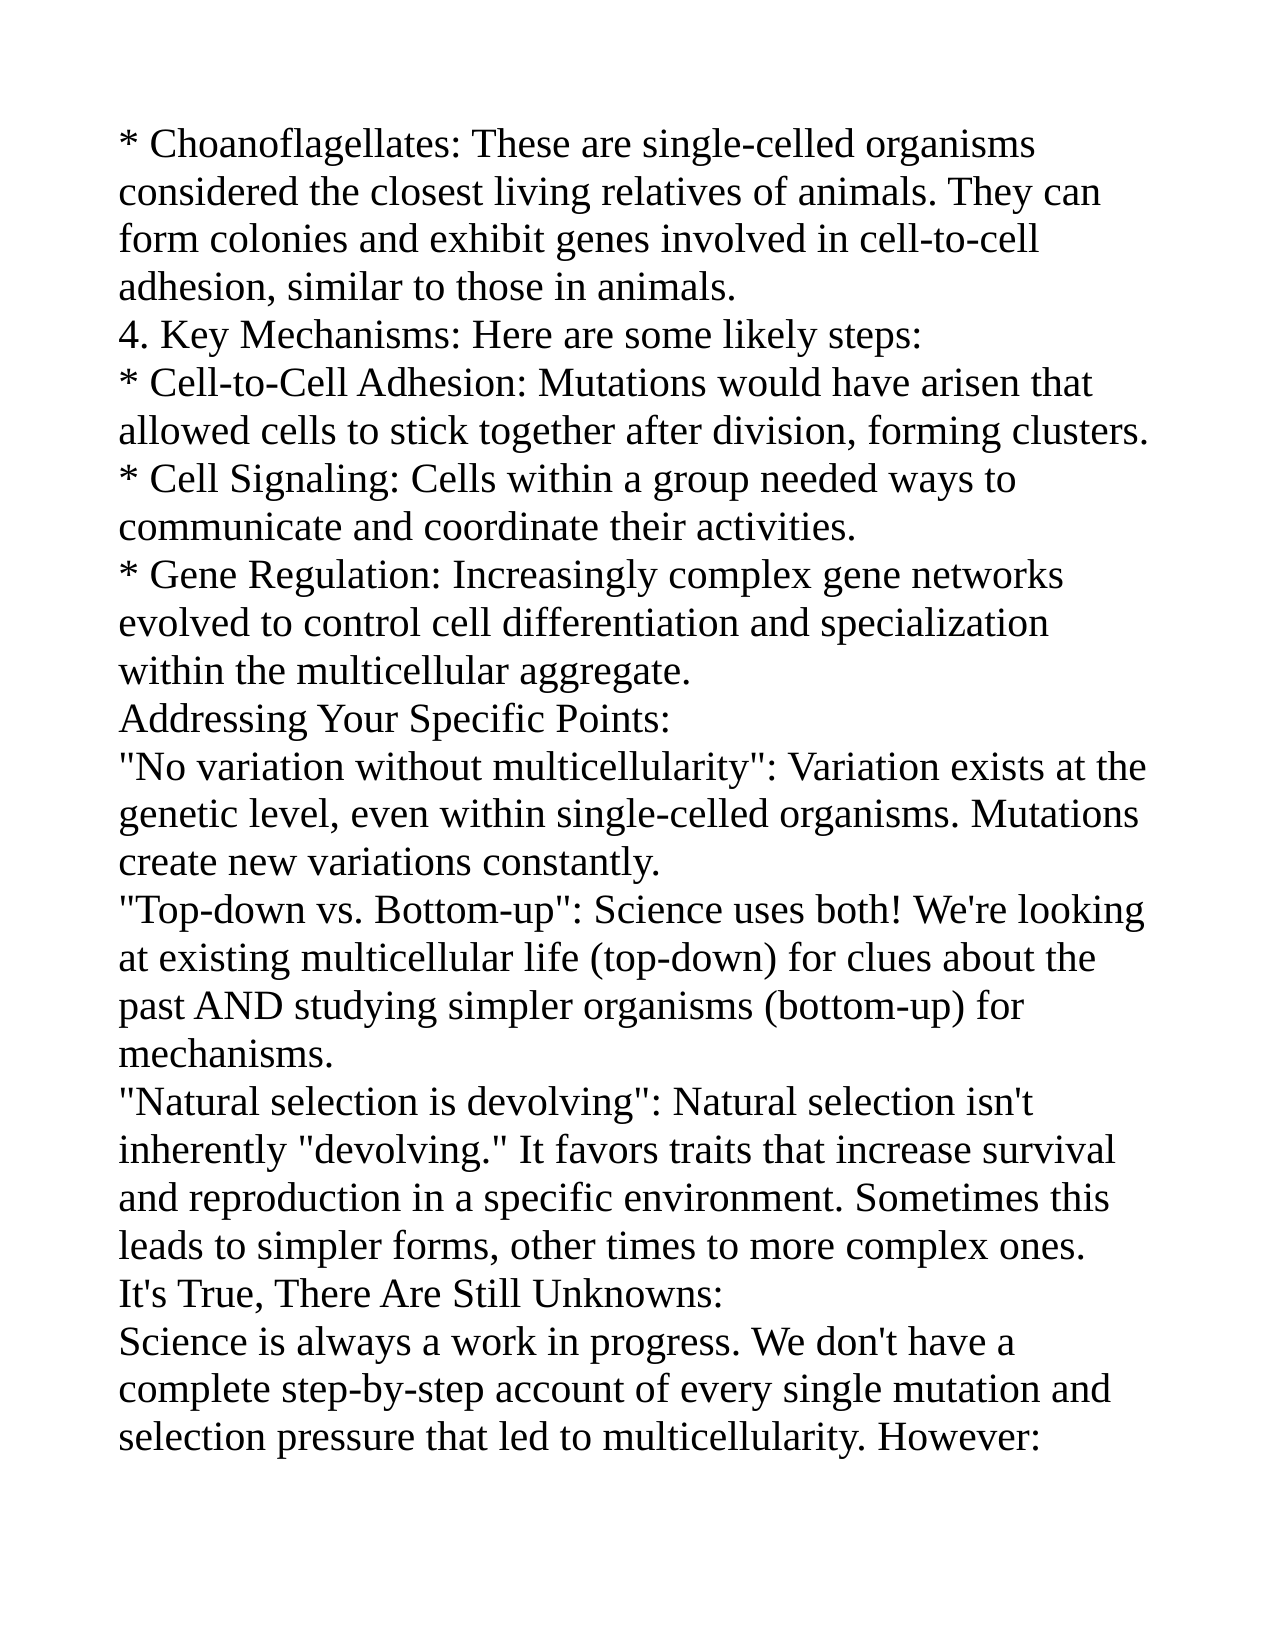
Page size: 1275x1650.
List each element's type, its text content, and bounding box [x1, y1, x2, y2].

text * Gene Regulation: Increasingly complex gene networks evolved to control cell differentiation and specialization within the multicellular aggregate. [118, 549, 1157, 693]
text "Top-down vs. Bottom-up": Science uses both! We're looking at existing multicellular life (top-down) for clues about the past AND studying simpler organisms (bottom-up) for mechanisms. [118, 885, 1157, 1076]
text "Natural selection is devolving": Natural selection isn't inherently "devolving." It favors traits that increase survival and reproduction in a specific environment. Sometimes this leads to simpler forms, other times to more complex ones. [118, 1076, 1157, 1268]
text * Cell Signaling: Cells within a group needed ways to communicate and coordinate their activities. [118, 453, 1157, 549]
text 4. Key Mechanisms: Here are some likely steps: [118, 310, 1157, 358]
text "No variation without multicellularity": Variation exists at the genetic level, even within single-celled organisms. Mutations create new variations constantly. [118, 741, 1157, 885]
text Science is always a work in progress. We don't have a complete step-by-step account of every single mutation and selection pressure that led to multicellularity. However: [118, 1316, 1157, 1460]
text Addressing Your Specific Points: [118, 693, 1157, 741]
text * Cell-to-Cell Adhesion: Mutations would have arisen that allowed cells to stick together after division, forming clusters. [118, 358, 1157, 453]
text * Choanoflagellates: These are single-celled organisms considered the closest living relatives of animals. They can form colonies and exhibit genes involved in cell-to-cell adhesion, similar to those in animals. [118, 118, 1157, 310]
text It's True, There Are Still Unknowns: [118, 1268, 1157, 1316]
